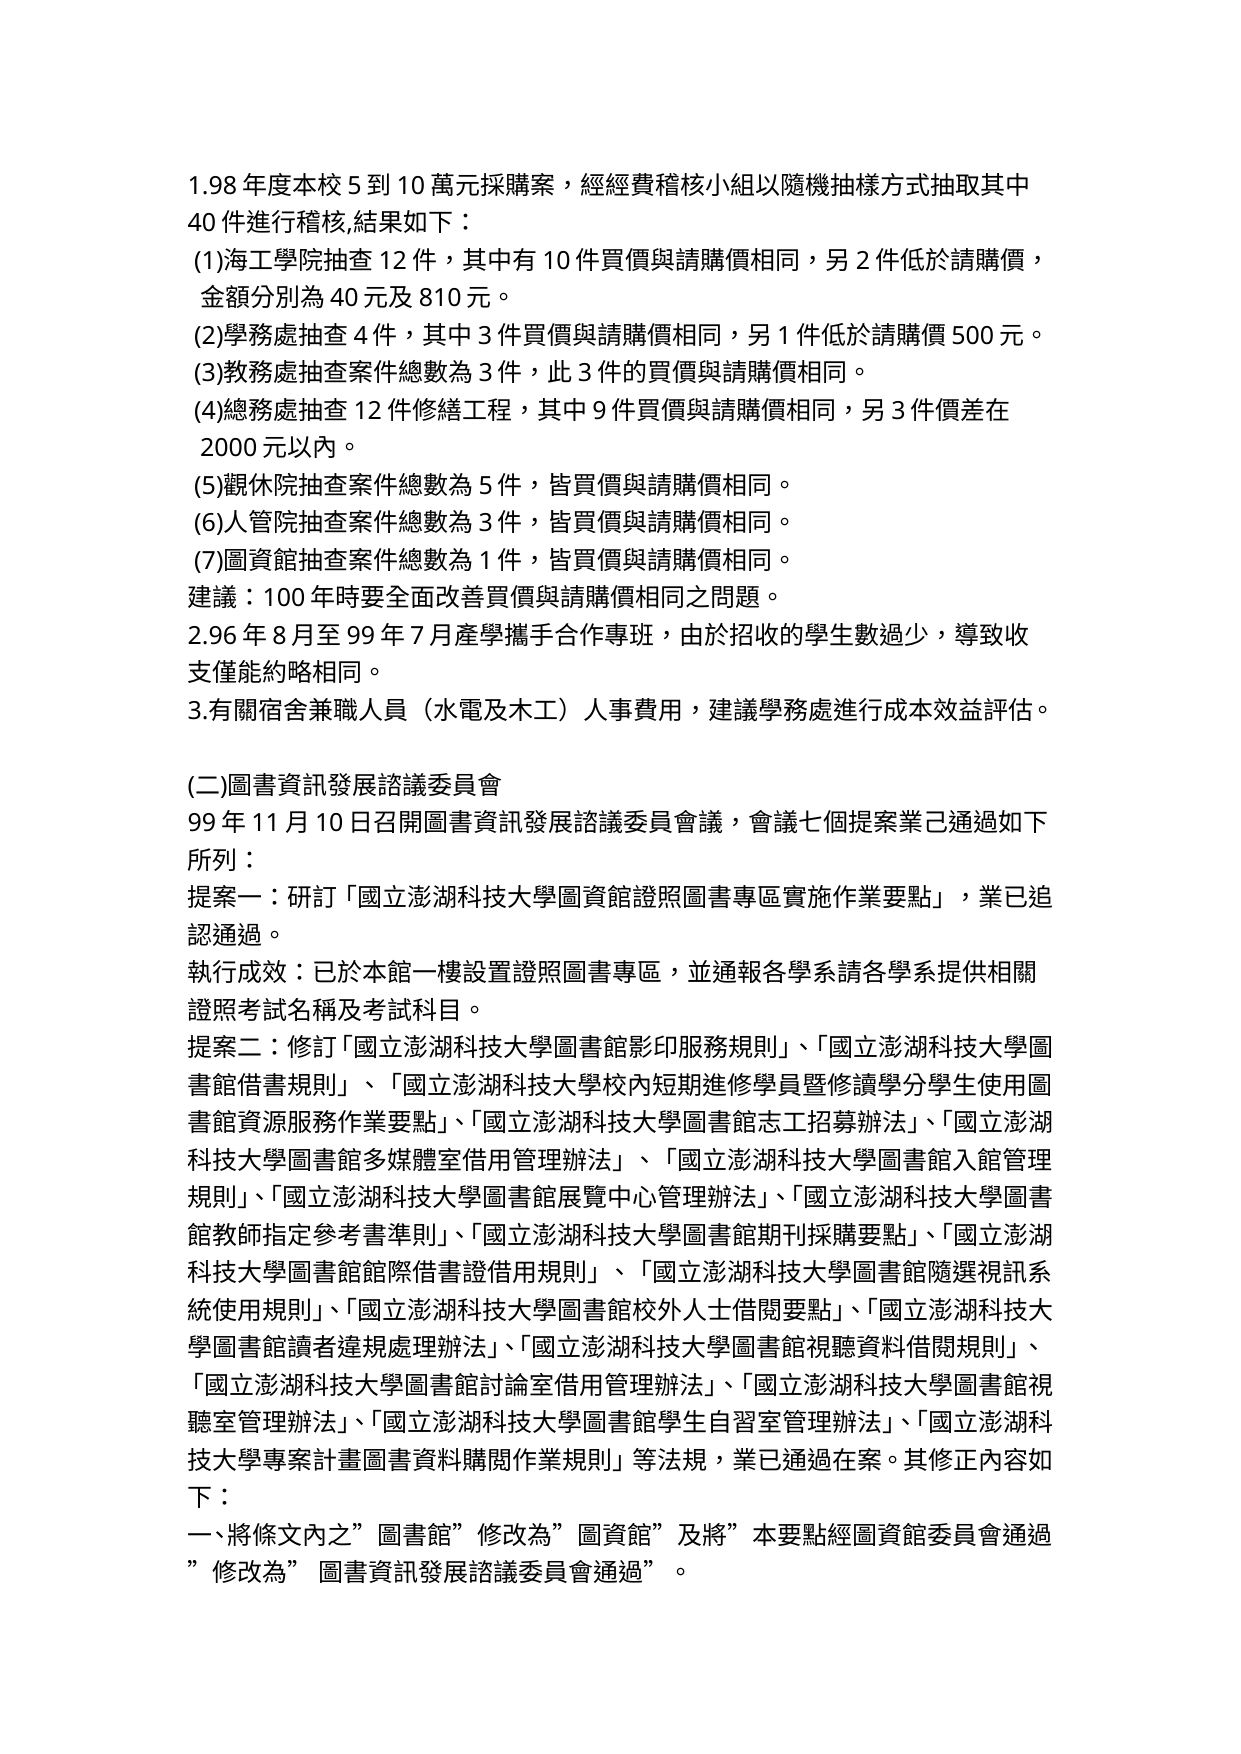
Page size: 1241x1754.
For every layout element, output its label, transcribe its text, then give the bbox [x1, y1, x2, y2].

text 1.98年度本校5到10萬元採購案，經經費稽核小組以隨機抽樣方式抽取其中40件進行稽核,結果如下： [187, 164, 1053, 239]
text (二)圖書資訊發展諮議委員會 [187, 764, 1053, 802]
text 99年11月10日召開圖書資訊發展諮議委員會議，會議七個提案業己通過如下所列： [187, 802, 1053, 877]
text 提案二：修訂「國立澎湖科技大學圖書館影印服務規則」、「國立澎湖科技大學圖書館借書規則」、「國立澎湖科技大學校內短期進修學員暨修讀學分學生使用圖書館資源服務作業要點」、「國立澎湖科技大學圖書館志工招募辦法」、「國立澎湖科技大學圖書館多媒體室借用管理辦法」、「國立澎湖科技大學圖書館入館管理規則」、「國立澎湖科技大學圖書館展覽中心管理辦法」、「國立澎湖科技大學圖書館教師指定參考書準則」、「國立澎湖科技大學圖書館期刊採購要點」、「國立澎湖科技大學圖書館館際借書證借用規則」、「國立澎湖科技大學圖書館隨選視訊系統使用規則」、「國立澎湖科技大學圖書館校外人士借閱要點」、「國立澎湖科技大學圖書館讀者違規處理辦法」、「國立澎湖科技大學圖書館視聽資料借閱規則」、「國立澎湖科技大學圖書館討論室借用管理辦法」、「國立澎湖科技大學圖書館視聽室管理辦法」、「國立澎湖科技大學圖書館學生自習室管理辦法」、「國立澎湖科技大學專案計畫圖書資料購閲作業規則」等法規，業已通過在案。其修正內容如下： [187, 1027, 1053, 1514]
text (7)圖資館抽查案件總數為1件，皆買價與請購價相同。 [187, 539, 1053, 577]
text (4)總務處抽查12件修繕工程，其中9件買價與請購價相同，另3件價差在2000元以內。 [187, 389, 1053, 464]
text (6)人管院抽查案件總數為3件，皆買價與請購價相同。 [187, 502, 1053, 539]
text (5)觀休院抽查案件總數為5件，皆買價與請購價相同。 [187, 464, 1053, 502]
text 2.96年8月至99年7月產學攜手合作專班，由於招收的學生數過少，導致收支僅能約略相同。 [187, 614, 1053, 689]
text (2)學務處抽查4件，其中3件買價與請購價相同，另1件低於請購價500元。 [187, 314, 1053, 352]
text (3)教務處抽查案件總數為3件，此3件的買價與請購價相同。 [187, 352, 1053, 389]
text (1)海工學院抽查12件，其中有10件買價與請購價相同，另2件低於請購價，金額分別為40元及810元。 [187, 239, 1053, 314]
text 執行成效：已於本館一樓設置證照圖書專區，並通報各學系請各學系提供相關證照考試名稱及考試科目。 [187, 952, 1053, 1027]
text 提案一：研訂「國立澎湖科技大學圖資館證照圖書專區實施作業要點」，業已追認通過。 [187, 877, 1053, 952]
text 3.有關宿舍兼職人員（水電及木工）人事費用，建議學務處進行成本效益評估。 [187, 689, 1053, 727]
text 一、將條文內之”圖書館”修改為”圖資館”及將”本要點經圖資館委員會通過”修改為” 圖書資訊發展諮議委員會通過”。 [187, 1514, 1053, 1589]
text 建議：100年時要全面改善買價與請購價相同之問題。 [187, 577, 1053, 614]
